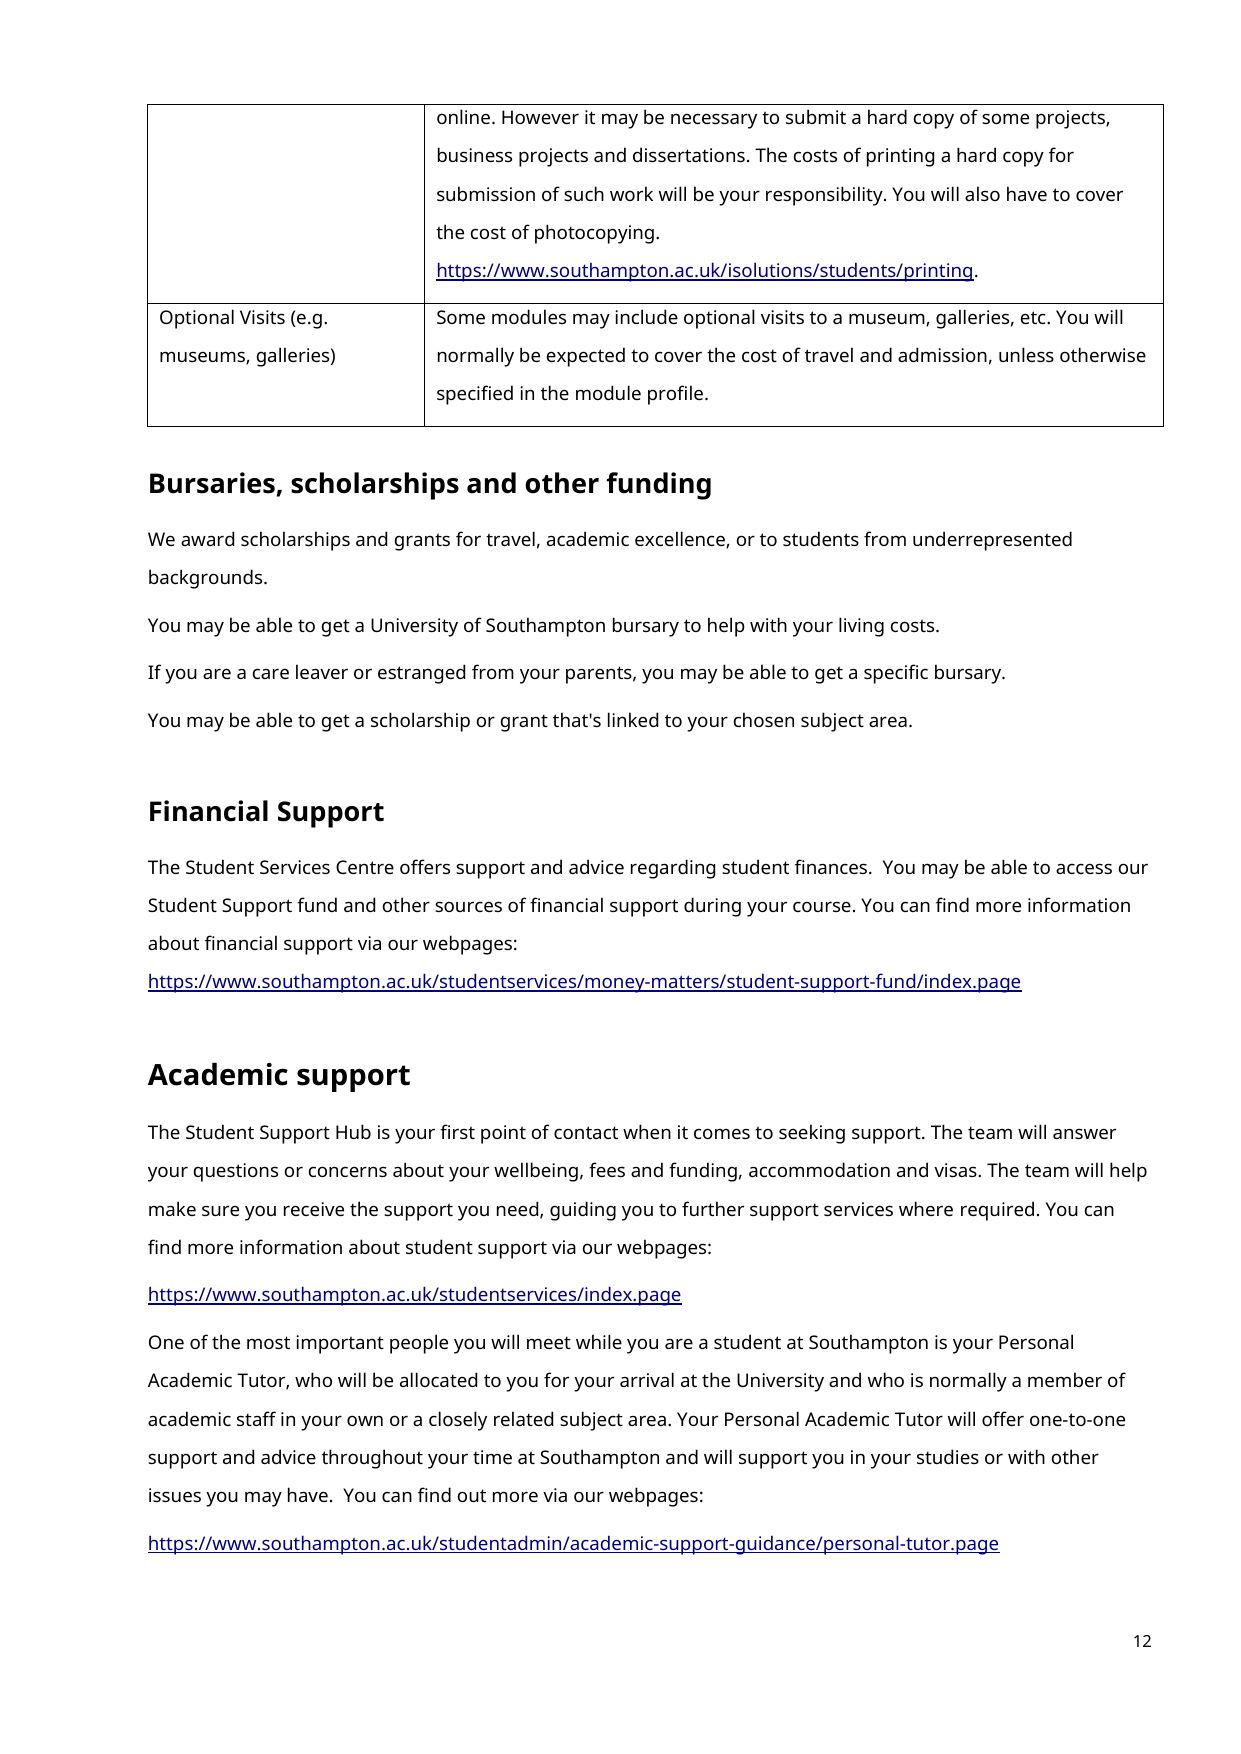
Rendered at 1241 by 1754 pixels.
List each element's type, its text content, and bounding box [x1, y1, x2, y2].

subtitle Academic support [148, 1054, 1152, 1093]
subtitle Bursaries, scholarships and other funding [148, 465, 1152, 502]
text You may be able to get a University of Southampton bursary to help with your living costs. [148, 612, 1152, 638]
table_cell [148, 105, 424, 303]
text One of the most important people you will meet while you are a student at Southampton is your Personal Academic Tutor, who will be allocated to you for your arrival at the University and who is normally a member of academic staff in your own or a closely related subject area. Your Personal Academic Tutor will offer one-to-one support and advice throughout your time at Southampton and will support you in your studies or with other issues you may have. You can find out more via our webpages: [148, 1329, 1152, 1508]
text If you are a care leaver or estranged from your parents, you may be able to get a specific bursary. [148, 660, 1152, 685]
text https://www.southampton.ac.uk/studentadmin/academic-support-guidance/personal-tutor.page [148, 1530, 1152, 1555]
text We award scholarships and grants for travel, academic excellence, or to students from underrepresented backgrounds. [148, 526, 1152, 590]
text You may be able to get a scholarship or grant that's linked to your chosen subject area. [148, 707, 1152, 733]
table_cell Some modules may include optional visits to a museum, galleries, etc. You will normally be expected to cover the cost of travel and admission, unless otherwise specified in the module profile. [425, 304, 1163, 426]
table_cell online. However it may be necessary to submit a hard copy of some projects, business projects and dissertations. The costs of printing a hard copy for submission of such work will be your responsibility. You will also have to cover the cost of photocopying. https://www.southampton.ac.uk/isolutions/students/printing. [425, 105, 1163, 303]
text https://www.southampton.ac.uk/studentservices/index.page [148, 1282, 1152, 1307]
text The Student Support Hub is your first point of contact when it comes to seeking support. The team will answer your questions or concerns about your wellbeing, fees and funding, accommodation and visas. The team will help make sure you receive the support you need, guiding you to further support services where required. You can find more information about student support via our webpages: [148, 1119, 1152, 1260]
text The Student Services Centre offers support and advice regarding student finances. You may be able to access our Student Support fund and other sources of financial support during your course. You can find more information about financial support via our webpages: https://www.southampton.ac.uk/studentservices/money-matters/student-support-fund/index.page [148, 854, 1152, 994]
table_cell Optional Visits (e.g. museums, galleries) [148, 304, 424, 426]
subtitle Financial Support [148, 792, 1152, 829]
